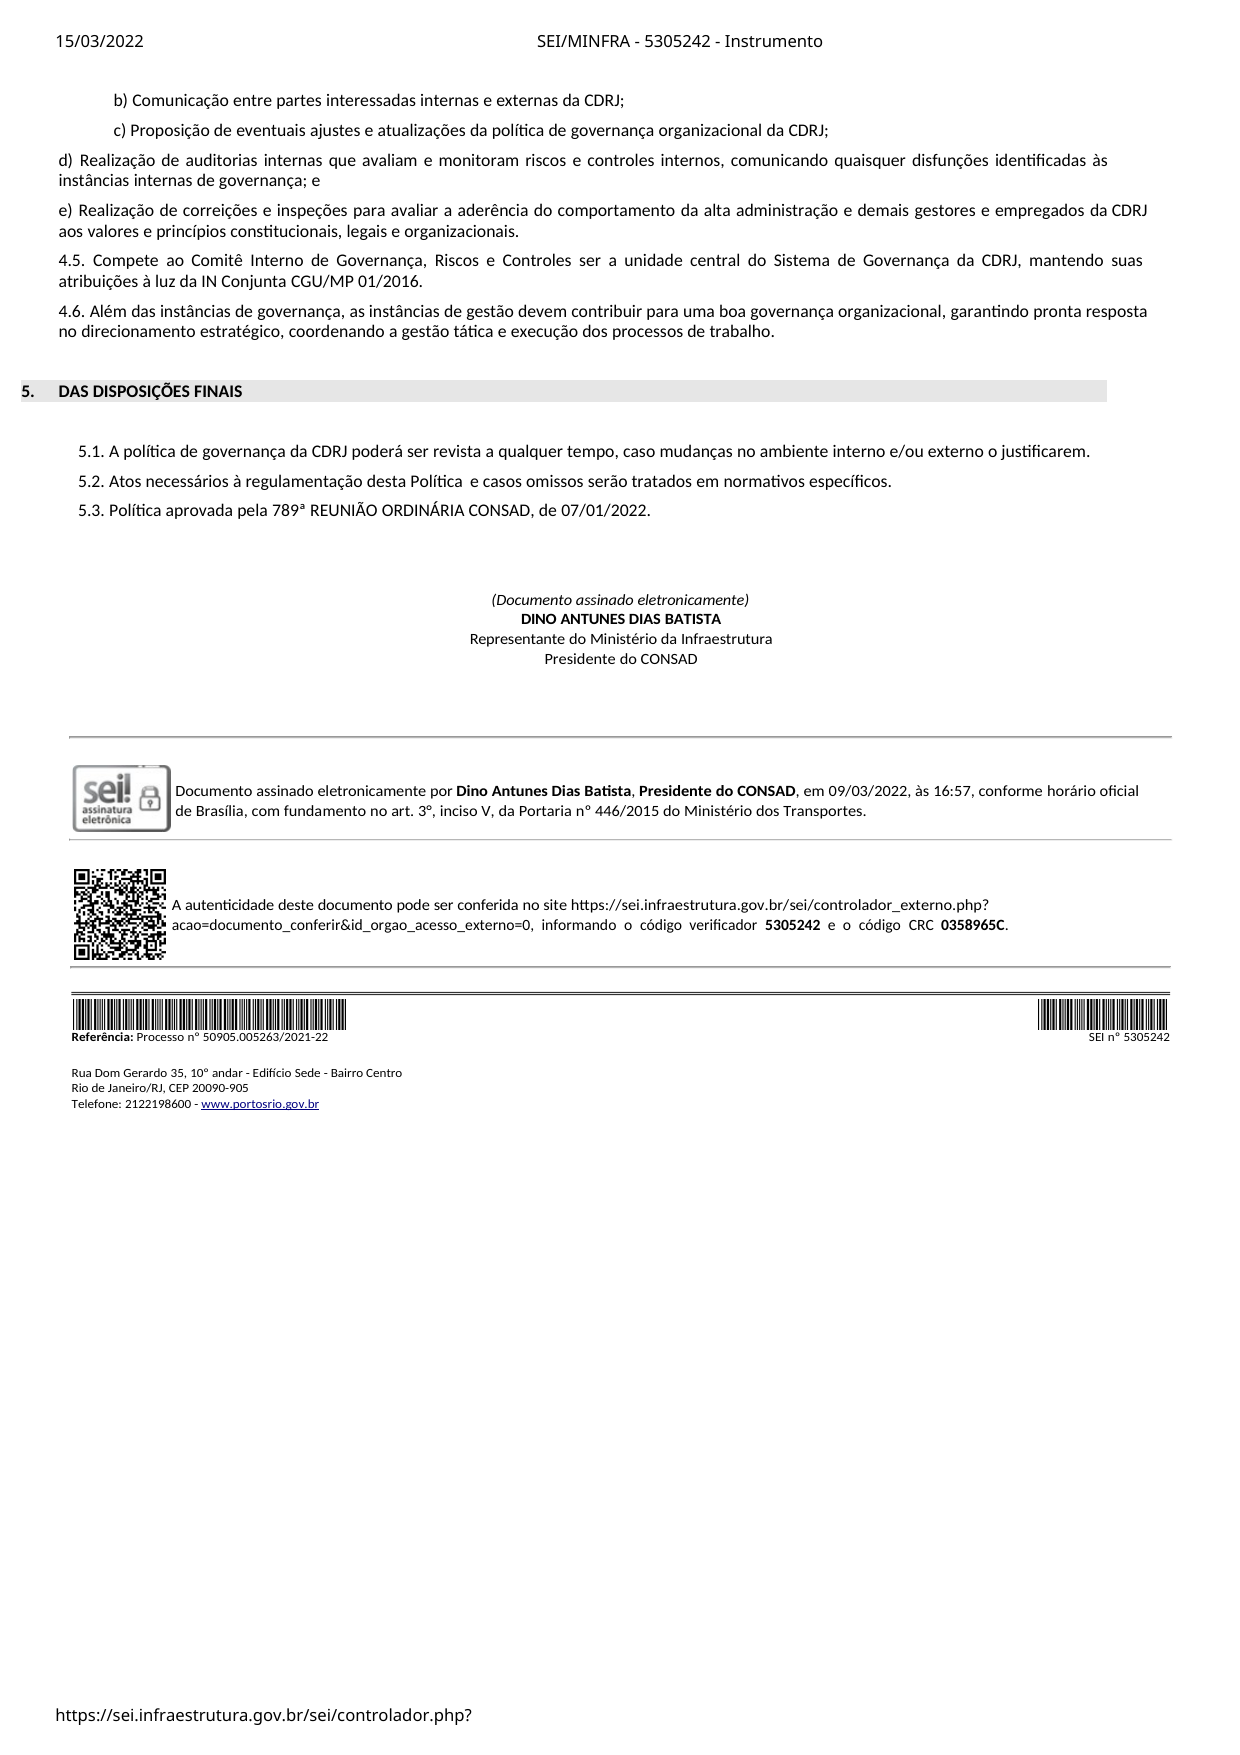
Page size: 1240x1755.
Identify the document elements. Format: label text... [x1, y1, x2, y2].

list Comunicação entre partes interessadas internas e externas da CDRJ; [113, 89, 1194, 111]
text Documento assinado eletronicamente por Dino Antunes Dias Batista, Presidente do CONSAD, em 09/03/2022, às 16:57, conforme horário oficial de Brasília, com fundamento no art. 3°, inciso V, da Portaria nº 446/2015 do Ministério dos Transportes. [175, 781, 1149, 820]
text Telefone: 2122198600 - www.portosrio.gov.br [71, 1096, 1194, 1111]
text Rua Dom Gerardo 35, 10º andar - Edifício Sede - Bairro Centro Rio de Janeiro/RJ, CEP 20090-905 [71, 1065, 404, 1096]
list DAS DISPOSIÇÕES FINAIS [58, 380, 1184, 402]
list Compete ao Comitê Interno de Governança, Riscos e Controles ser a unidade central do Sistema de Governança da CDRJ, mantendo suas atribuições à luz da IN Conjunta CGU/MP 01/2016. [58, 250, 1163, 292]
list Realização de auditorias internas que avaliam e monitoram riscos e controles internos, comunicando quaisquer disfunções identificadas às instâncias internas de governança; e [58, 149, 1163, 191]
list Política aprovada pela 789ª REUNIÃO ORDINÁRIA CONSAD, de 07/01/2022. [78, 499, 1194, 521]
text (Documento assinado eletronicamente) [462, 590, 779, 609]
text Representante do Ministério da Infraestrutura Presidente do CONSAD [462, 629, 779, 668]
text Referência: Processo nº 50905.005263/2021-22 SEI nº 5305242 [71, 992, 1194, 1045]
list Além das instâncias de governança, as instâncias de gestão devem contribuir para uma boa governança organizacional, garantindo pronta resposta no direcionamento estratégico, coordenando a gestão tática e execução dos processos de trabalho. [58, 301, 1163, 342]
list A política de governança da CDRJ poderá ser revista a qualquer tempo, caso mudanças no ambiente interno e/ou externo o justificarem. [78, 440, 1194, 462]
list Atos necessários à regulamentação desta Política e casos omissos serão tratados em normativos específicos. [78, 470, 1194, 491]
list Proposição de eventuais ajustes e atualizações da política de governança organizacional da CDRJ; [113, 119, 1194, 141]
list Realização de correições e inspeções para avaliar a aderência do comportamento da alta administração e demais gestores e empregados da CDRJ aos valores e princípios constitucionais, legais e organizacionais. [58, 200, 1164, 241]
text DINO ANTUNES DIAS BATISTA [462, 609, 779, 629]
